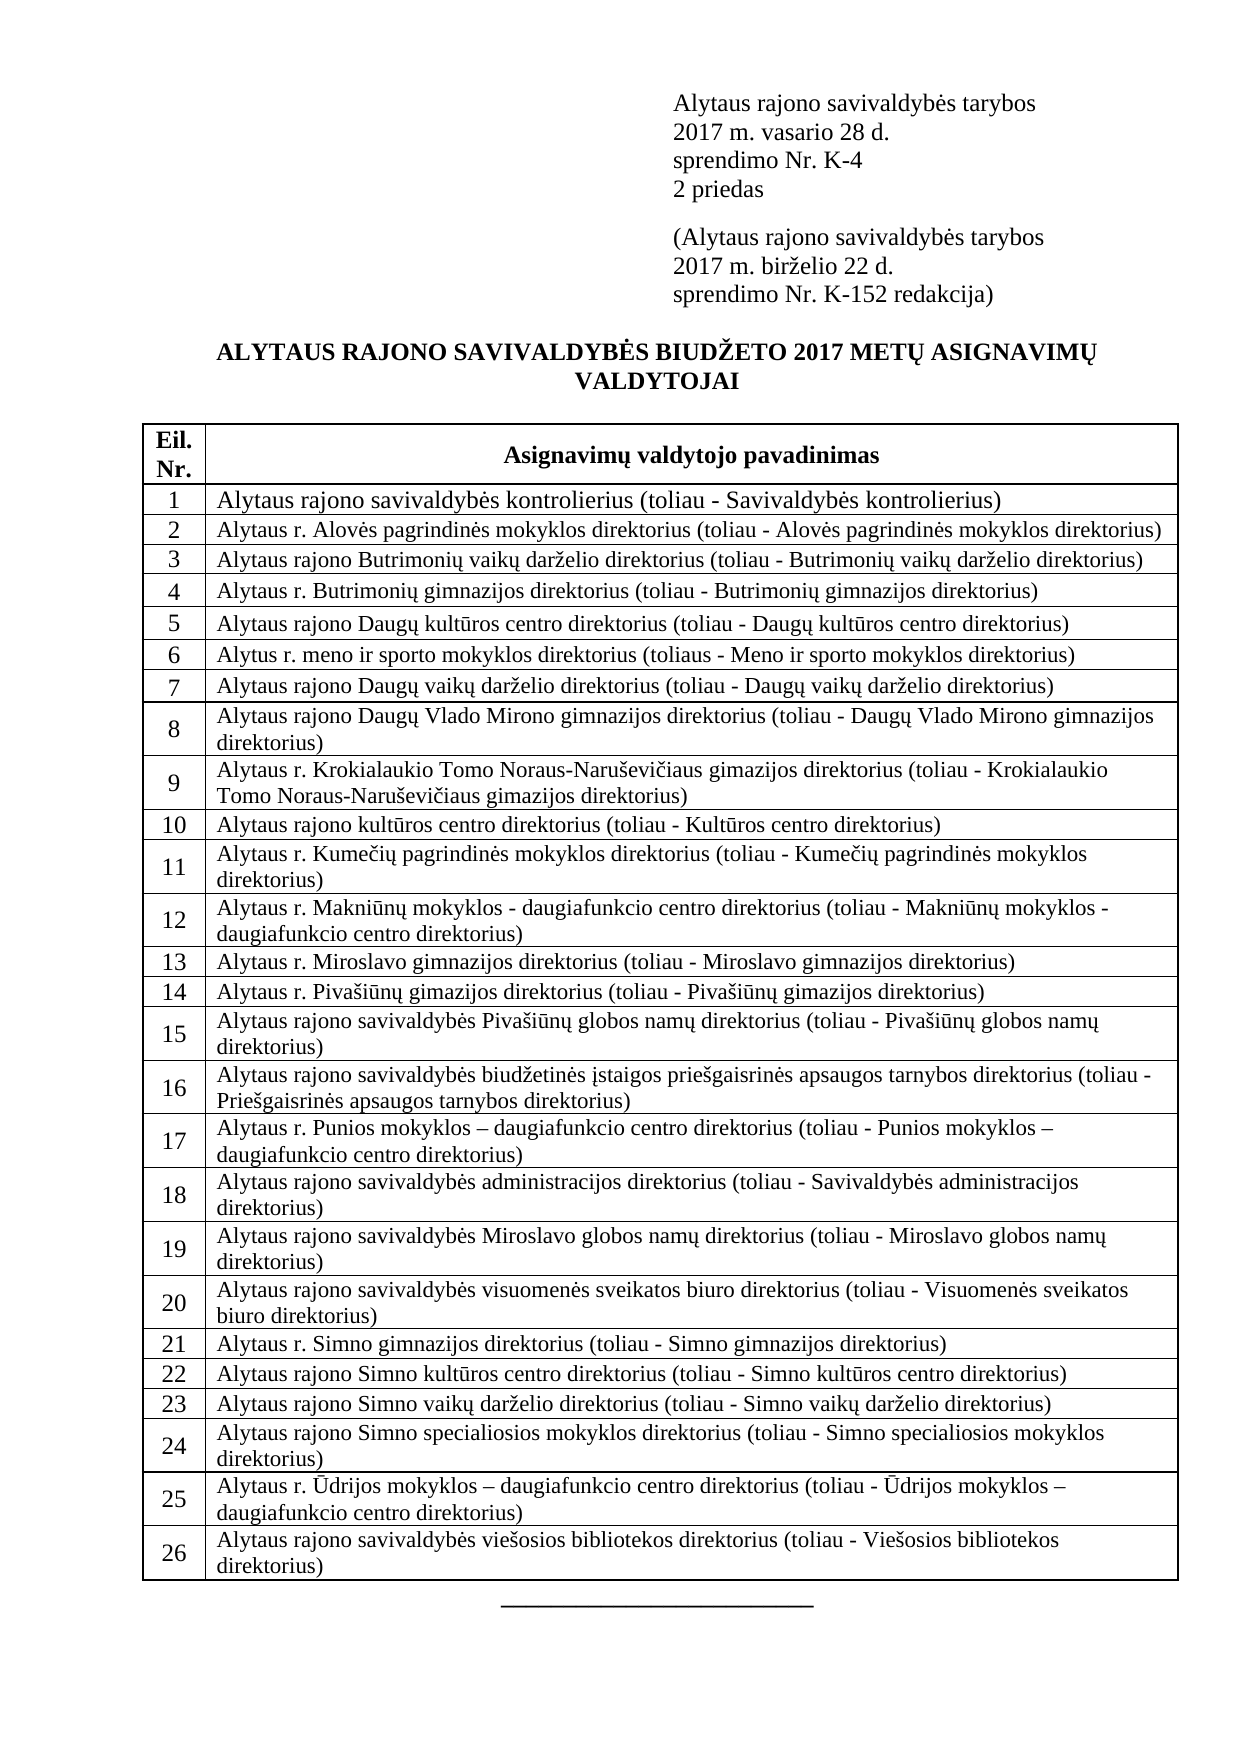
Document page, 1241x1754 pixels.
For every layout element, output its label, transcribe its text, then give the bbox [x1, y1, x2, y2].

table_cell Alytaus rajono Butrimonių vaikų darželio direktorius (toliau - Butrimonių vaikų darželio direktorius) [206, 545, 1177, 573]
table_cell 1 [144, 485, 205, 514]
table_header Asignavimų valdytojo pavadinimas [206, 425, 1177, 483]
table_cell 19 [144, 1222, 205, 1274]
table_cell 5 [144, 607, 205, 639]
table_cell Alytaus r. Miroslavo gimnazijos direktorius (toliau - Miroslavo gimnazijos direktorius) [206, 947, 1177, 976]
table_cell Alytaus rajono savivaldybės Pivašiūnų globos namų direktorius (toliau - Pivašiūnų globos namų direktorius) [206, 1007, 1177, 1059]
text 2017 m. birželio 22 d. [538, 251, 1181, 279]
table_cell Alytaus r. Butrimonių gimnazijos direktorius (toliau - Butrimonių gimnazijos direktorius) [206, 574, 1177, 606]
table_cell Alytaus r. Punios mokyklos – daugiafunkcio centro direktorius (toliau - Punios mokyklos – daugiafunkcio centro direktorius) [206, 1114, 1177, 1167]
table_cell Alytaus rajono savivaldybės Miroslavo globos namų direktorius (toliau - Miroslavo globos namų direktorius) [206, 1222, 1177, 1274]
text sprendimo Nr. K-4 [538, 145, 1181, 174]
table_cell 21 [144, 1329, 205, 1358]
table_cell Alytus r. meno ir sporto mokyklos direktorius (toliaus - Meno ir sporto mokyklos direktorius) [206, 640, 1177, 669]
table_cell 15 [144, 1007, 205, 1059]
table_cell 17 [144, 1114, 205, 1167]
text (Alytaus rajono savivaldybės tarybos [538, 222, 1181, 251]
table_cell 7 [144, 670, 205, 701]
table_cell Alytaus r. Alovės pagrindinės mokyklos direktorius (toliau - Alovės pagrindinės mokyklos direktorius) [206, 515, 1177, 543]
text sprendimo Nr. K-152 redakcija) [538, 279, 1181, 308]
table_cell 20 [144, 1276, 205, 1328]
table_cell 18 [144, 1168, 205, 1221]
table_cell 26 [144, 1526, 205, 1579]
table_cell Alytaus r. Ūdrijos mokyklos – daugiafunkcio centro direktorius (toliau - Ūdrijos mokyklos – daugiafunkcio centro direktorius) [206, 1473, 1177, 1525]
text ALYTAUS RAJONO SAVIVALDYBĖS BIUDŽETO 2017 METŲ ASIGNAVIMŲ VALDYTOJAI [133, 337, 1181, 394]
text 2 priedas [133, 174, 1181, 203]
table_cell Alytaus rajono Simno specialiosios mokyklos direktorius (toliau - Simno specialiosios mokyklos direktorius) [206, 1419, 1177, 1471]
table_cell 6 [144, 640, 205, 669]
text 2017 m. vasario 28 d. [538, 117, 1181, 145]
table_cell 13 [144, 947, 205, 976]
text Alytaus rajono savivaldybės tarybos [538, 88, 1181, 117]
table_cell 9 [144, 756, 205, 809]
table_cell Alytaus rajono Simno vaikų darželio direktorius (toliau - Simno vaikų darželio direktorius) [206, 1389, 1177, 1418]
table_cell Alytaus rajono savivaldybės visuomenės sveikatos biuro direktorius (toliau - Visuomenės sveikatos biuro direktorius) [206, 1276, 1177, 1328]
table_cell 14 [144, 977, 205, 1006]
text _________________________ [133, 1581, 1181, 1610]
table_cell Alytaus rajono savivaldybės administracijos direktorius (toliau - Savivaldybės administracijos direktorius) [206, 1168, 1177, 1221]
table_cell Alytaus r. Pivašiūnų gimazijos direktorius (toliau - Pivašiūnų gimazijos direktorius) [206, 977, 1177, 1006]
table_cell 3 [144, 545, 205, 573]
table_cell Alytaus rajono Daugų vaikų darželio direktorius (toliau - Daugų vaikų darželio direktorius) [206, 670, 1177, 701]
table_cell Alytaus rajono kultūros centro direktorius (toliau - Kultūros centro direktorius) [206, 810, 1177, 839]
table_cell 12 [144, 894, 205, 946]
table_cell 16 [144, 1061, 205, 1113]
table_cell 2 [144, 515, 205, 543]
table_cell Alytaus r. Makniūnų mokyklos - daugiafunkcio centro direktorius (toliau - Makniūnų mokyklos - daugiafunkcio centro direktorius) [206, 894, 1177, 946]
table_header Eil. Nr. [144, 425, 205, 483]
table_cell 11 [144, 840, 205, 892]
table_cell Alytaus r. Krokialaukio Tomo Noraus-Naruševičiaus gimazijos direktorius (toliau - Krokialaukio Tomo Noraus-Naruševičiaus gimazijos direktorius) [206, 756, 1177, 809]
table_cell Alytaus rajono savivaldybės viešosios bibliotekos direktorius (toliau - Viešosios bibliotekos direktorius) [206, 1526, 1177, 1579]
table_cell Alytaus rajono savivaldybės kontrolierius (toliau - Savivaldybės kontrolierius) [206, 485, 1177, 514]
table_cell Alytaus rajono Daugų Vlado Mirono gimnazijos direktorius (toliau - Daugų Vlado Mirono gimnazijos direktorius) [206, 703, 1177, 755]
table_cell 24 [144, 1419, 205, 1471]
table_cell 4 [144, 574, 205, 606]
table_cell 25 [144, 1473, 205, 1525]
table_cell Alytaus rajono Daugų kultūros centro direktorius (toliau - Daugų kultūros centro direktorius) [206, 607, 1177, 639]
table_cell Alytaus r. Kumečių pagrindinės mokyklos direktorius (toliau - Kumečių pagrindinės mokyklos direktorius) [206, 840, 1177, 892]
table_cell Alytaus rajono savivaldybės biudžetinės įstaigos priešgaisrinės apsaugos tarnybos direktorius (toliau - Priešgaisrinės apsaugos tarnybos direktorius) [206, 1061, 1177, 1113]
table_cell Alytaus r. Simno gimnazijos direktorius (toliau - Simno gimnazijos direktorius) [206, 1329, 1177, 1358]
table_cell 8 [144, 703, 205, 755]
table_cell 10 [144, 810, 205, 839]
table_cell Alytaus rajono Simno kultūros centro direktorius (toliau - Simno kultūros centro direktorius) [206, 1359, 1177, 1388]
table_cell 22 [144, 1359, 205, 1388]
table_cell 23 [144, 1389, 205, 1418]
